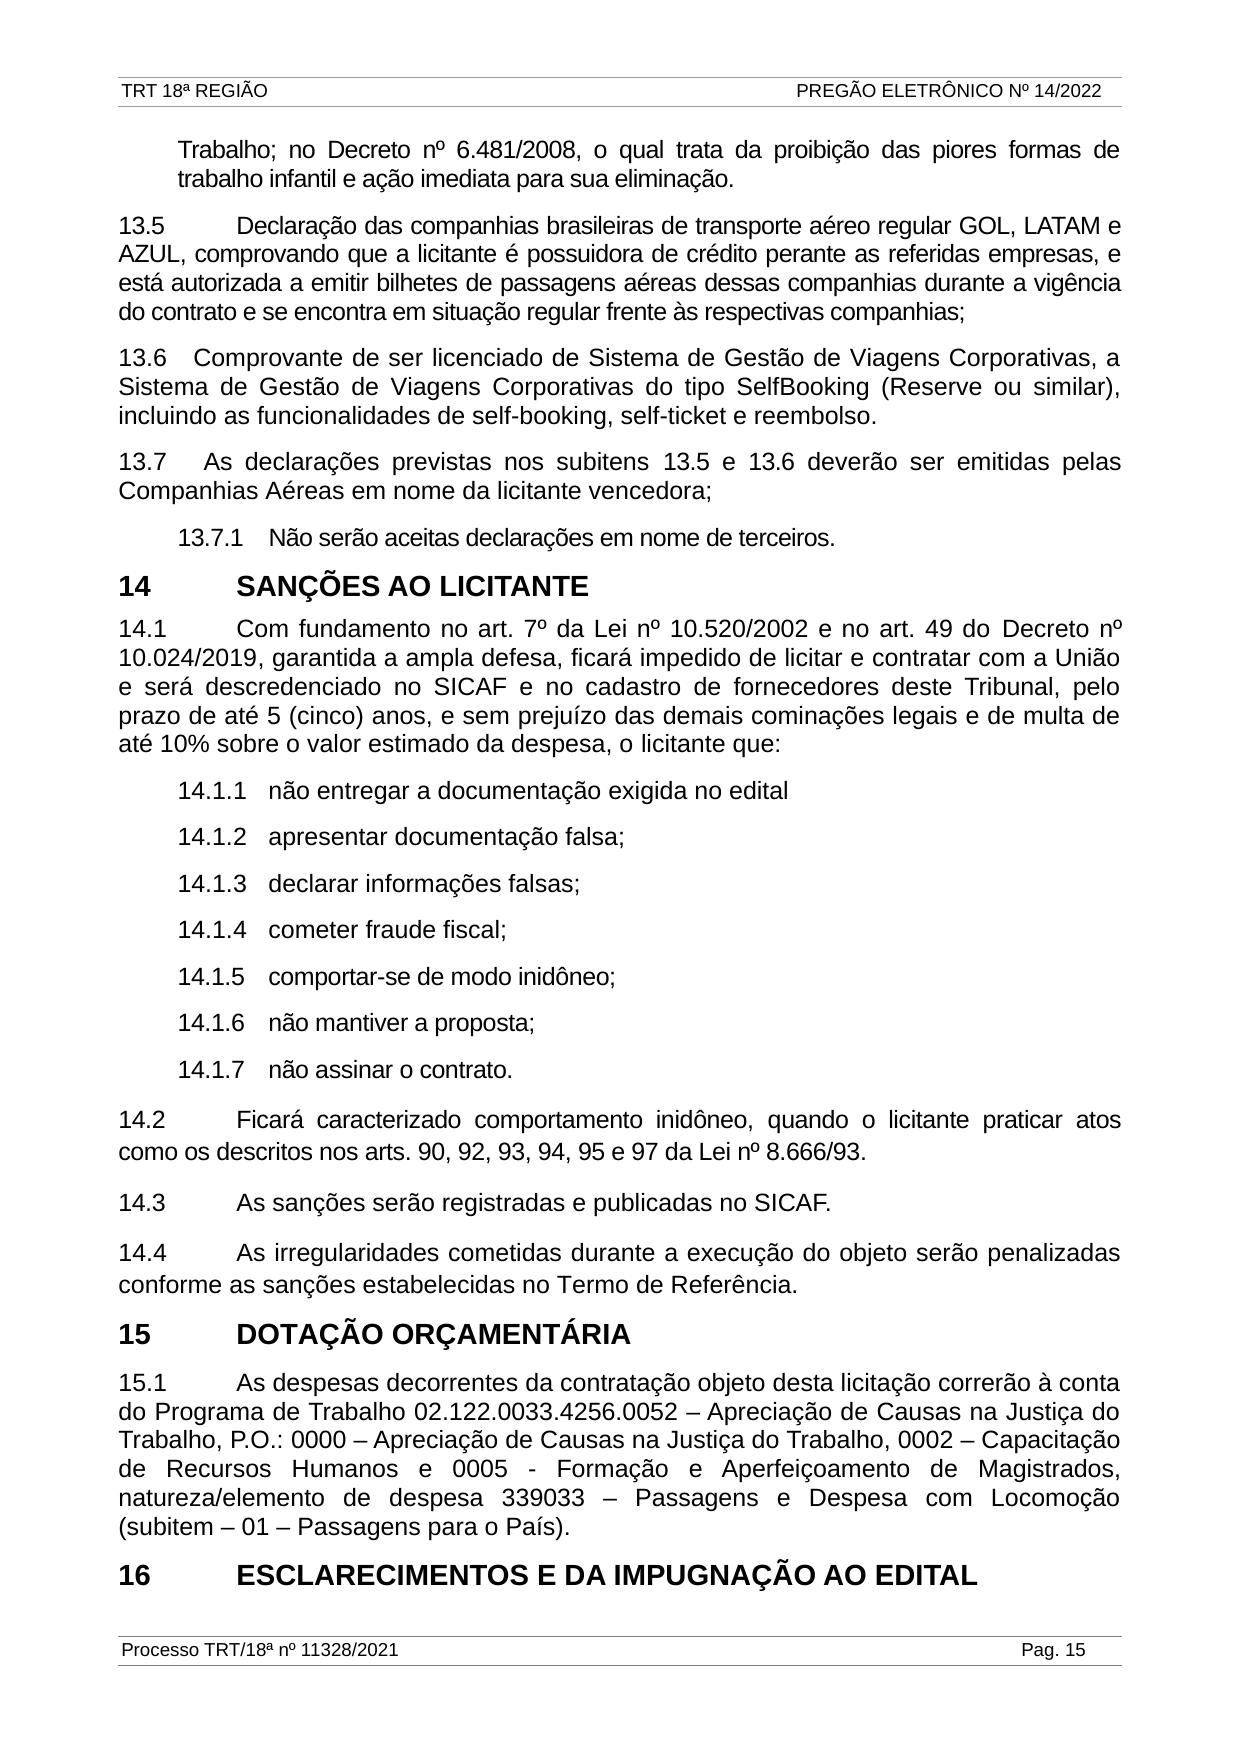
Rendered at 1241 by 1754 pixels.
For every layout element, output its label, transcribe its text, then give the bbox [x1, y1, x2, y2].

list 14.4 As irregularidades cometidas durante a execução do objeto serão penalizadas conforme as sanções estabelecidas no Termo de Referência. [118, 1234, 1122, 1299]
list 14.1.5 comportar-se de modo inidôneo; [177, 962, 1122, 990]
text 15.1 As despesas decorrentes da contratação objeto desta licitação correrão à conta do Programa de Trabalho 02.122.0033.4256.0052 – Apreciação de Causas na Justiça do Trabalho, P.O.: 0000 – Apreciação de Causas na Justiça do Trabalho, 0002 – Capacitação de Recursos Humanos e 0005 - Formação e Aperfeiçoamento de Magistrados, natureza/elemento de despesa 339033 – Passagens e Despesa com Locomoção (subitem – 01 – Passagens para o País). [118, 1368, 1122, 1540]
text 13.5 Declaração das companhias brasileiras de transporte aéreo regular GOL, LATAM e AZUL, comprovando que a licitante é possuidora de crédito perante as referidas empresas, e está autorizada a emitir bilhetes de passagens aéreas dessas companhias durante a vigência do contrato e se encontra em situação regular frente às respectivas companhias; [118, 211, 1122, 326]
list 14.1.6 não mantiver a proposta; [177, 1008, 1122, 1037]
text 14.1.2 apresentar documentação falsa; [177, 822, 1122, 851]
text 14.1.3 declarar informações falsas; [177, 869, 1122, 897]
text 14.1.1 não entregar a documentação exigida no edital [177, 776, 1122, 804]
text 14 SANÇÕES AO LICITANTE [118, 569, 1122, 603]
text 15 DOTAÇÃO ORÇAMENTÁRIA [118, 1317, 1122, 1350]
text 13.6 Comprovante de ser licenciado de Sistema de Gestão de Viagens Corporativas, a Sistema de Gestão de Viagens Corporativas do tipo SelfBooking (Reserve ou similar), incluindo as funcionalidades de self-booking, self-ticket e reembolso. [118, 343, 1122, 430]
list 14.1.7 não assinar o contrato. [177, 1054, 1122, 1083]
text 13.7.1 Não serão aceitas declarações em nome de terceiros. [177, 523, 1122, 551]
text 14.1.4 cometer fraude fiscal; [177, 915, 1122, 944]
text 16 ESCLARECIMENTOS E DA IMPUGNAÇÃO AO EDITAL [118, 1558, 1122, 1592]
text 14.3 As sanções serão registradas e publicadas no SICAF. [118, 1184, 1122, 1216]
text Trabalho; no Decreto nº 6.481/2008, o qual trata da proibição das piores formas de trabalho infantil e ação imediata para sua eliminação. [177, 136, 1122, 193]
text 14.2 Ficará caracterizado comportamento inidôneo, quando o licitante praticar atos como os descritos nos arts. 90, 92, 93, 94, 95 e 97 da Lei nº 8.666/93. [118, 1101, 1122, 1166]
text 14.1 Com fundamento no art. 7º da Lei nº 10.520/2002 e no art. 49 do Decreto nº 10.024/2019, garantida a ampla defesa, ficará impedido de licitar e contratar com a União e será descredenciado no SICAF e no cadastro de fornecedores deste Tribunal, pelo prazo de até 5 (cinco) anos, e sem prejuízo das demais cominações legais e de multa de até 10% sobre o valor estimado da despesa, o licitante que: [118, 614, 1122, 758]
text 13.7 As declarações previstas nos subitens 13.5 e 13.6 deverão ser emitidas pelas Companhias Aéreas em nome da licitante vencedora; [118, 447, 1122, 505]
